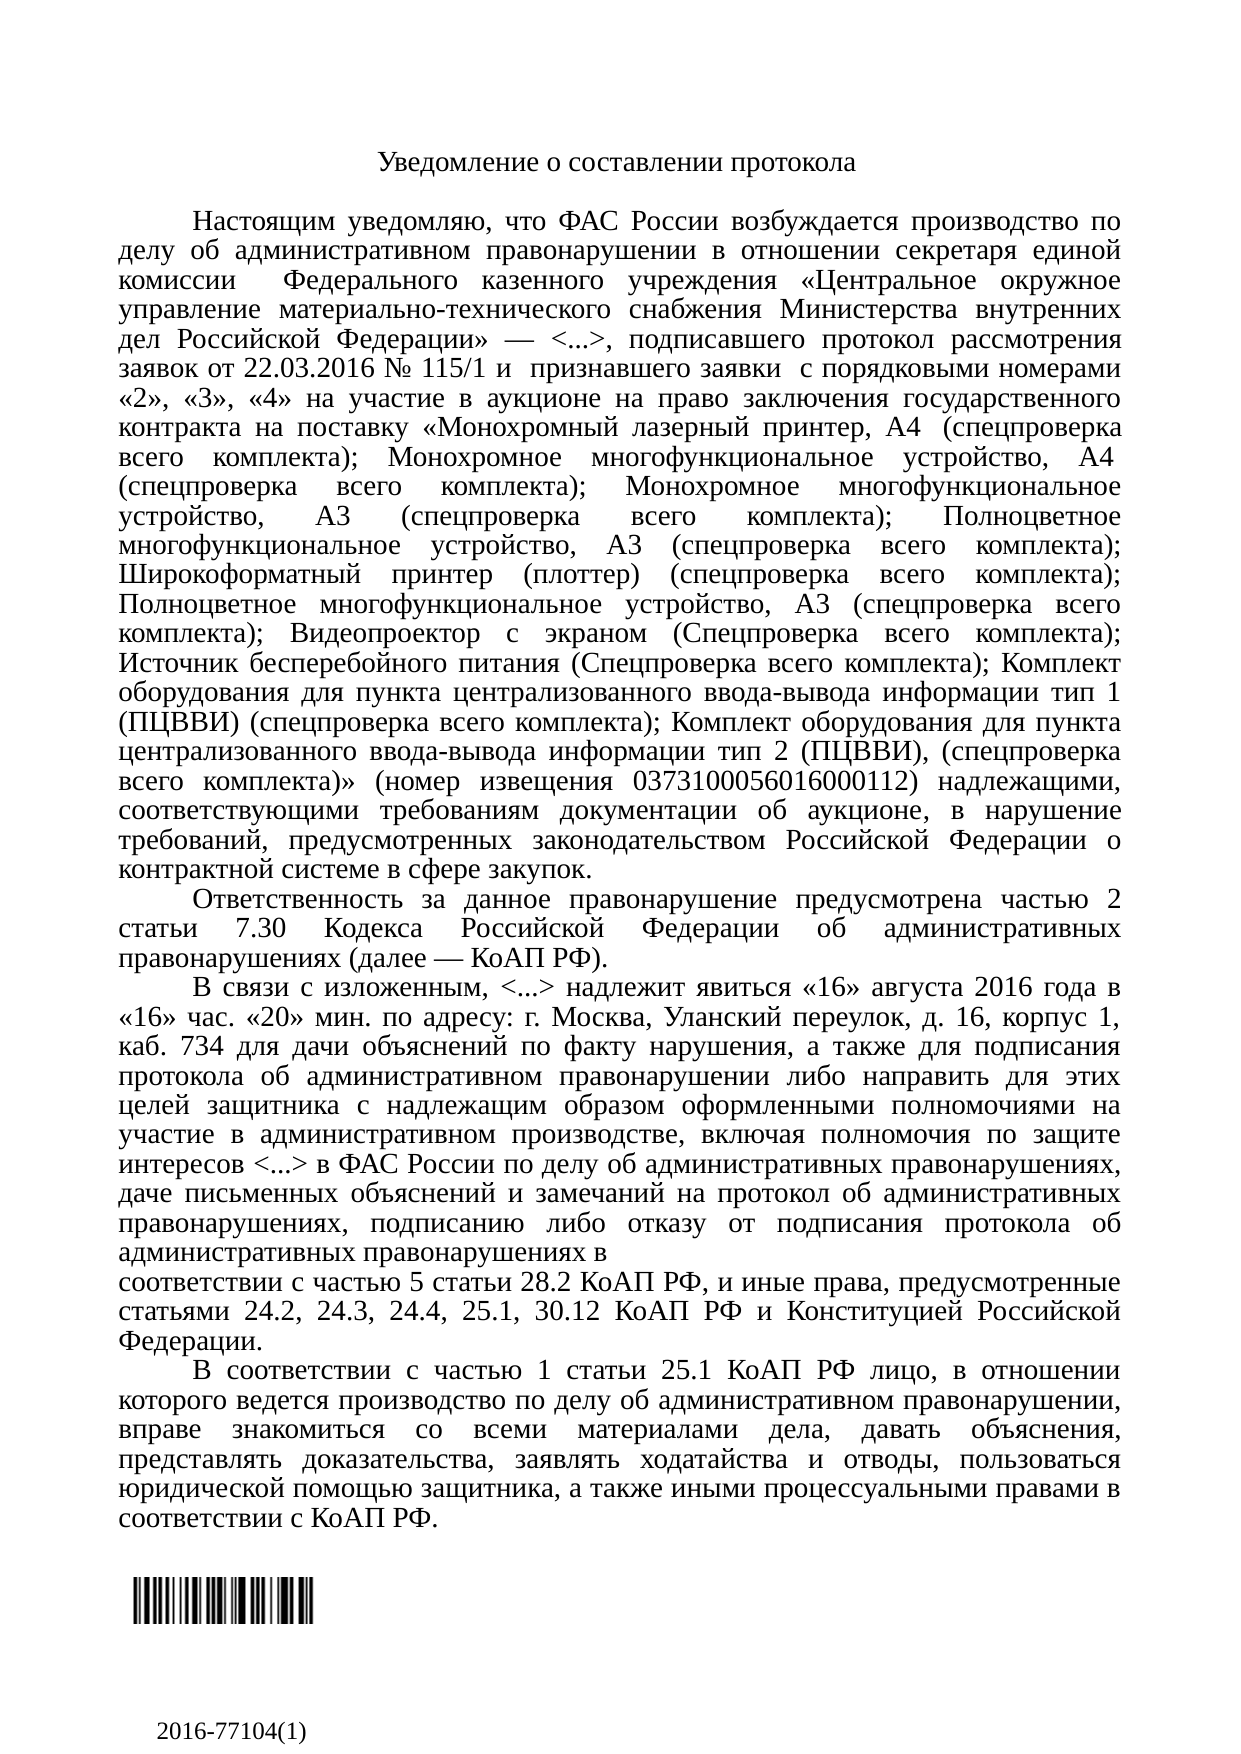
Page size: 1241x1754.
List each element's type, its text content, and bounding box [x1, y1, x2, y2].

text соответствии с частью 5 статьи 28.2 КоАП РФ, и иные права, предусмотренные статьями 24.2, 24.3, 24.4, 25.1, 30.12 КоАП РФ и Конституцией Российской Федерации. [118, 1268, 1122, 1356]
text В соответствии с частью 1 статьи 25.1 КоАП РФ лицо, в отношении которого ведется производство по делу об административном правонарушении, вправе знакомиться со всеми материалами дела, давать объяснения, представлять доказательства, заявлять ходатайства и отводы, пользоваться юридической помощью защитника, а также иными процессуальными правами в соответствии с КоАП РФ. [118, 1356, 1122, 1533]
picture [118, 1577, 331, 1624]
text В связи с изложенным, <...> надлежит явиться «16» августа 2016 года в «16» час. «20» мин. по адресу: г. Москва, Уланский переулок, д. 16, корпус 1, каб. 734 для дачи объяснений по факту нарушения, а также для подписания протокола об административном правонарушении либо направить для этих целей защитника с надлежащим образом оформленными полномочиями на участие в административном производстве, включая полномочия по защите интересов <...> в ФАС России по делу об административных правонарушениях, даче письменных объяснений и замечаний на протокол об административных правонарушениях, подписанию либо отказу от подписания протокола об административных правонарушениях в [118, 973, 1122, 1268]
text Настоящим уведомляю, что ФАС России возбуждается производство по делу об административном правонарушении в отношении секретаря единой комиссии Федерального казенного учреждения «Центральное окружное управление материально-технического снабжения Министерства внутренних дел Российской Федерации» — <...>, подписавшего протокол рассмотрения заявок от 22.03.2016 № 115/1 и признавшего заявки с порядковыми номерами «2», «3», «4» на участие в аукционе на право заключения государственного контракта на поставку «Монохромный лазерный принтер, А4 (спецпроверка всего комплекта); Монохромное многофункциональное устройство, А4 (спецпроверка всего комплекта); Монохромное многофункциональное устройство, А3 (спецпроверка всего комплекта); Полноцветное многофункциональное устройство, А3 (спецпроверка всего комплекта); Широкоформатный принтер (плоттер) (спецпроверка всего комплекта); Полноцветное многофункциональное устройство, А3 (спецпроверка всего комплекта); Видеопроектор с экраном (Спецпроверка всего комплекта); Источник бесперебойного питания (Спецпроверка всего комплекта); Комплект оборудования для пункта централизованного ввода-вывода информации тип 1 (ПЦВВИ) (спецпроверка всего комплекта); Комплект оборудования для пункта централизованного ввода-вывода информации тип 2 (ПЦВВИ), (спецпроверка всего комплекта)» (номер извещения 0373100056016000112) надлежащими, соответствующими требованиям документации об аукционе, в нарушение требований, предусмотренных законодательством Российской Федерации о контрактной системе в сфере закупок. [118, 207, 1122, 884]
text Уведомление о составлении протокола [118, 148, 1122, 177]
text Ответственность за данное правонарушение предусмотрена частью 2 статьи 7.30 Кодекса Российской Федерации об административных правонарушениях (далее — КоАП РФ). [118, 884, 1122, 973]
